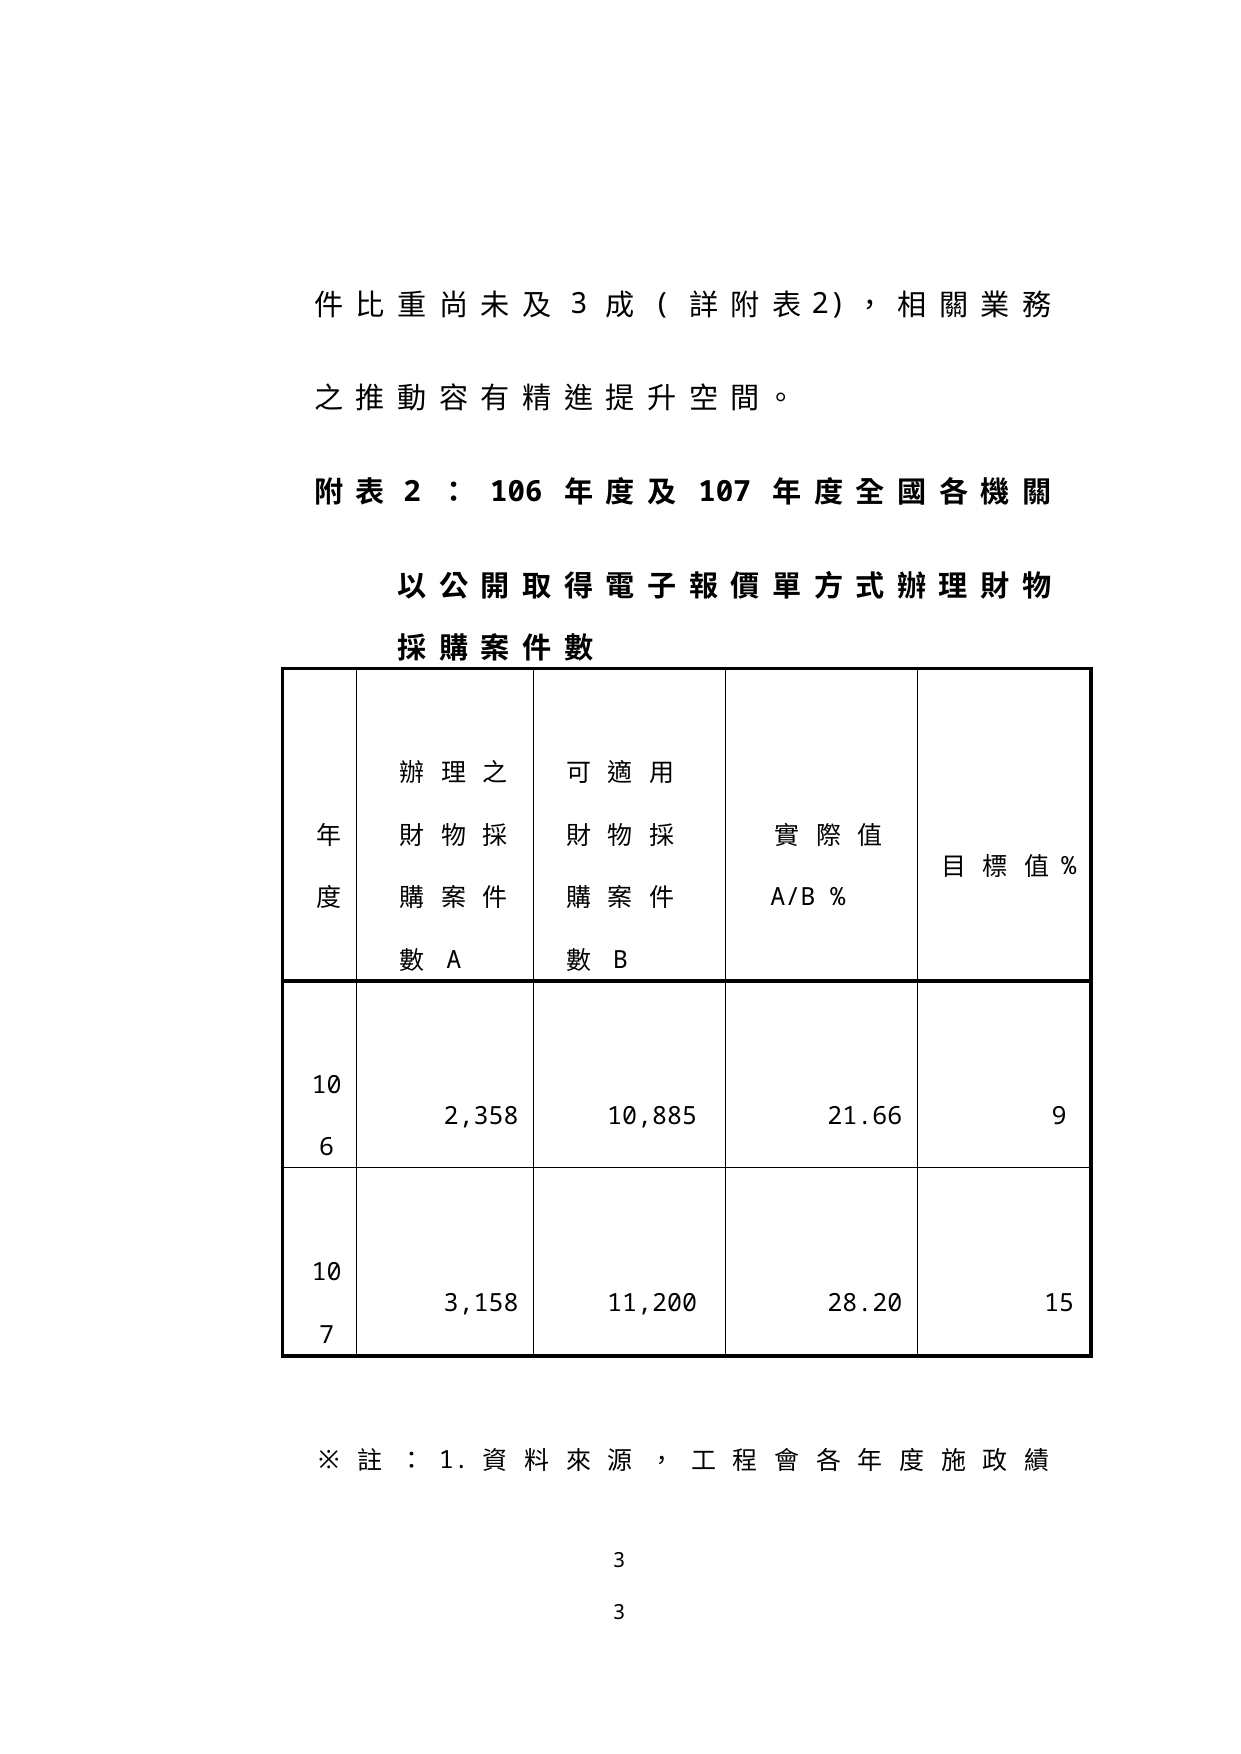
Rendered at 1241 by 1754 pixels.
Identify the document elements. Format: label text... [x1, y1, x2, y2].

table_header 可適用財物採購案件數B [534, 670, 725, 979]
table_header 目標值% [918, 670, 1089, 979]
table_header 辦理之財物採購案件數A [357, 670, 533, 979]
text ※註：1.資料來源，工程會各年度施政績 [271, 1417, 1058, 1479]
table_cell 2,358 [357, 983, 533, 1167]
table_cell 21.66 [726, 983, 917, 1167]
table_cell 9 [918, 983, 1089, 1167]
table_cell 3,158 [357, 1168, 533, 1354]
text 件比重尚未及3成(詳附表2)，相關業務之推動容有精進提升空間。 [271, 229, 1058, 417]
table_header 年度 [284, 670, 356, 979]
table_cell 15 [918, 1168, 1089, 1354]
table_cell 10,885 [534, 983, 725, 1167]
table_cell 11,200 [534, 1168, 725, 1354]
table_cell 28.20 [726, 1168, 917, 1354]
table_header 實際值A/B % [726, 670, 917, 979]
table_cell 107 [284, 1168, 356, 1354]
table_cell 106 [284, 983, 356, 1167]
text 附表2：106年度及107年度全國各機關以公開取得電子報價單方式辦理財物採購案件數 [271, 417, 1058, 667]
